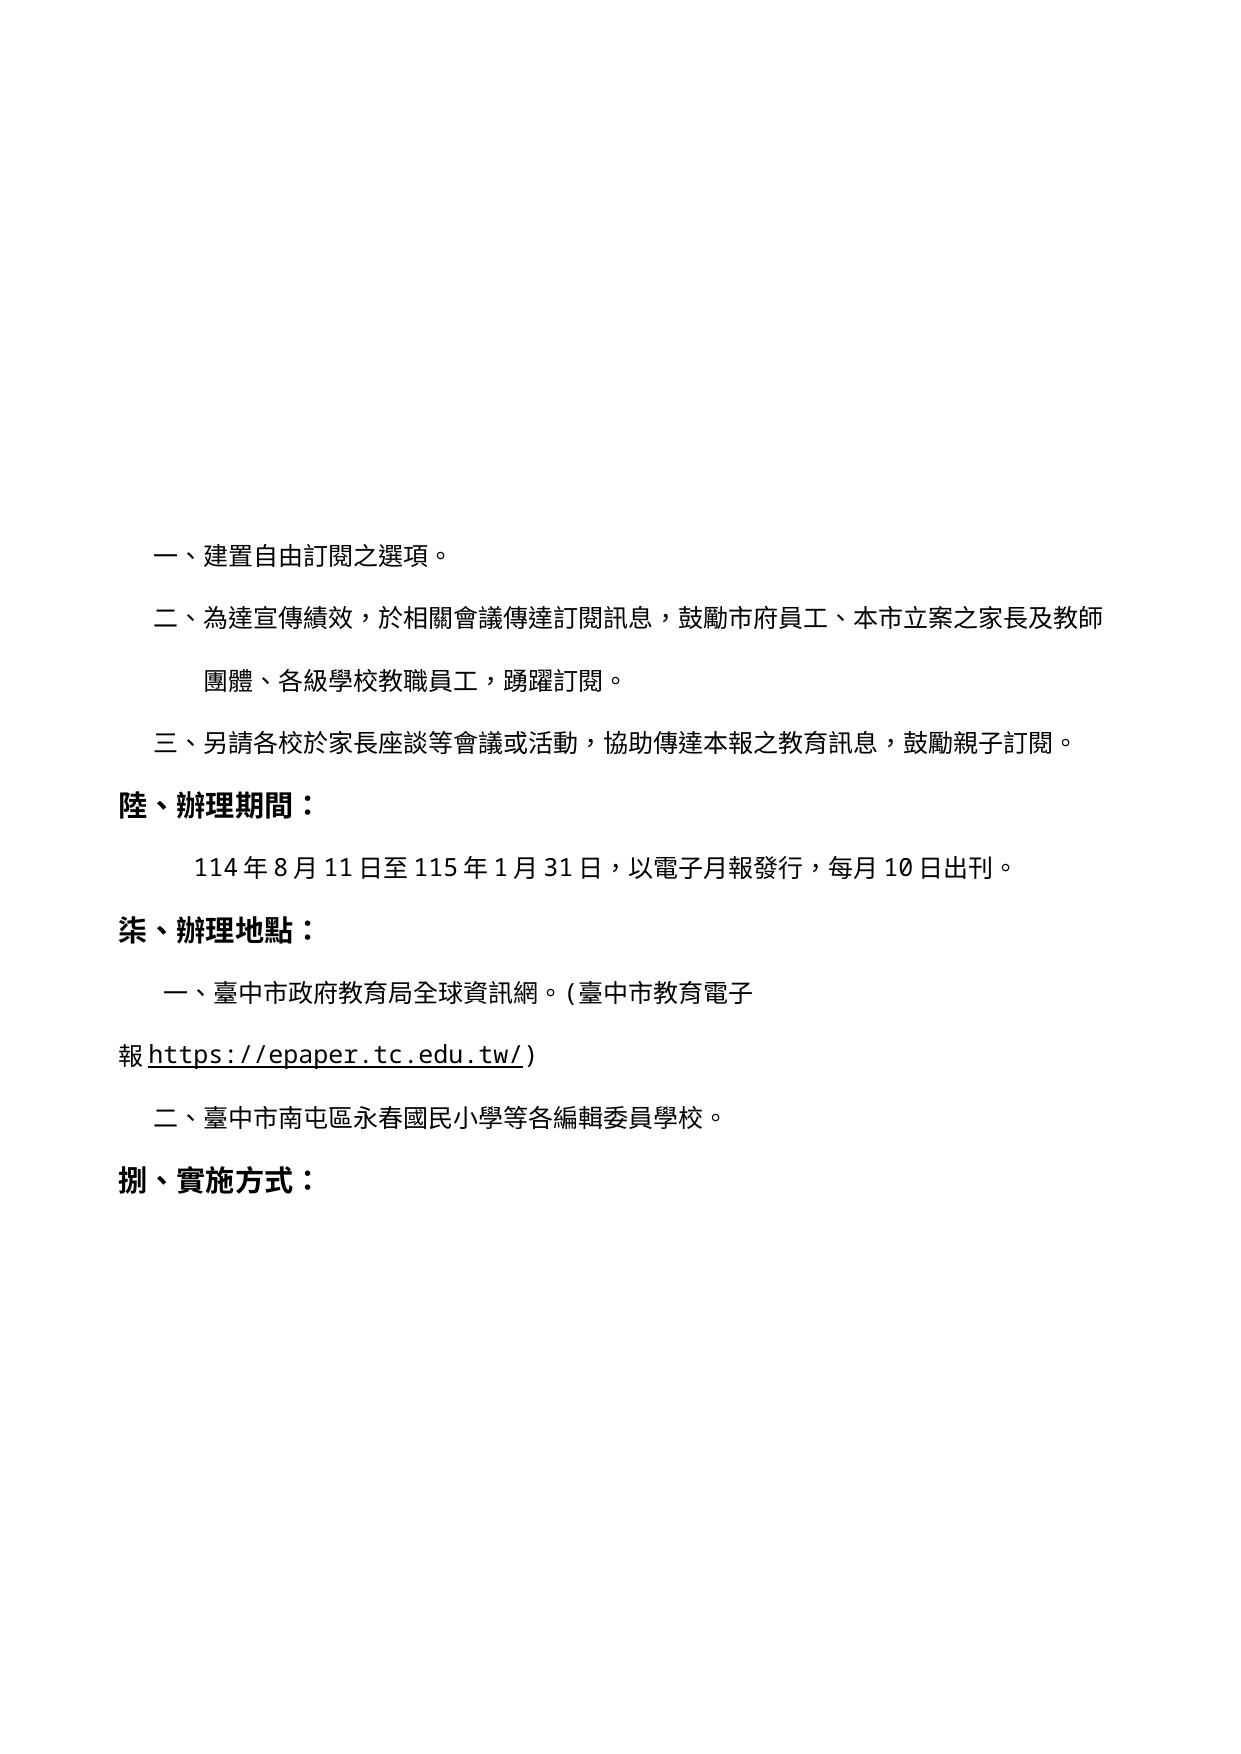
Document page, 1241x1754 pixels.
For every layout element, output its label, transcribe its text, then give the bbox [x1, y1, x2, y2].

text 二、臺中市南屯區永春國民小學等各編輯委員學校。 [153, 1075, 1122, 1137]
text 一、建置自由訂閱之選項。 [153, 512, 1122, 575]
text 二、為達宣傳績效，於相關會議傳達訂閱訊息，鼓勵市府員工、本市立案之家長及教師團體、各級學校教職員工，踴躍訂閱。 [153, 575, 1122, 700]
text 一、臺中市政府教育局全球資訊網。(臺中市教育電子報https://epaper.tc.edu.tw/) [118, 950, 1122, 1075]
text 三、另請各校於家長座談等會議或活動，協助傳達本報之教育訊息，鼓勵親子訂閱。 [153, 700, 1122, 762]
text 114年8月11日至115年1月31日，以電子月報發行，每月10日出刊。 [118, 825, 1122, 887]
text 柒、辦理地點： [118, 887, 1122, 950]
text 捌、實施方式： [118, 1137, 1122, 1200]
text 陸、辦理期間： [118, 762, 1122, 825]
